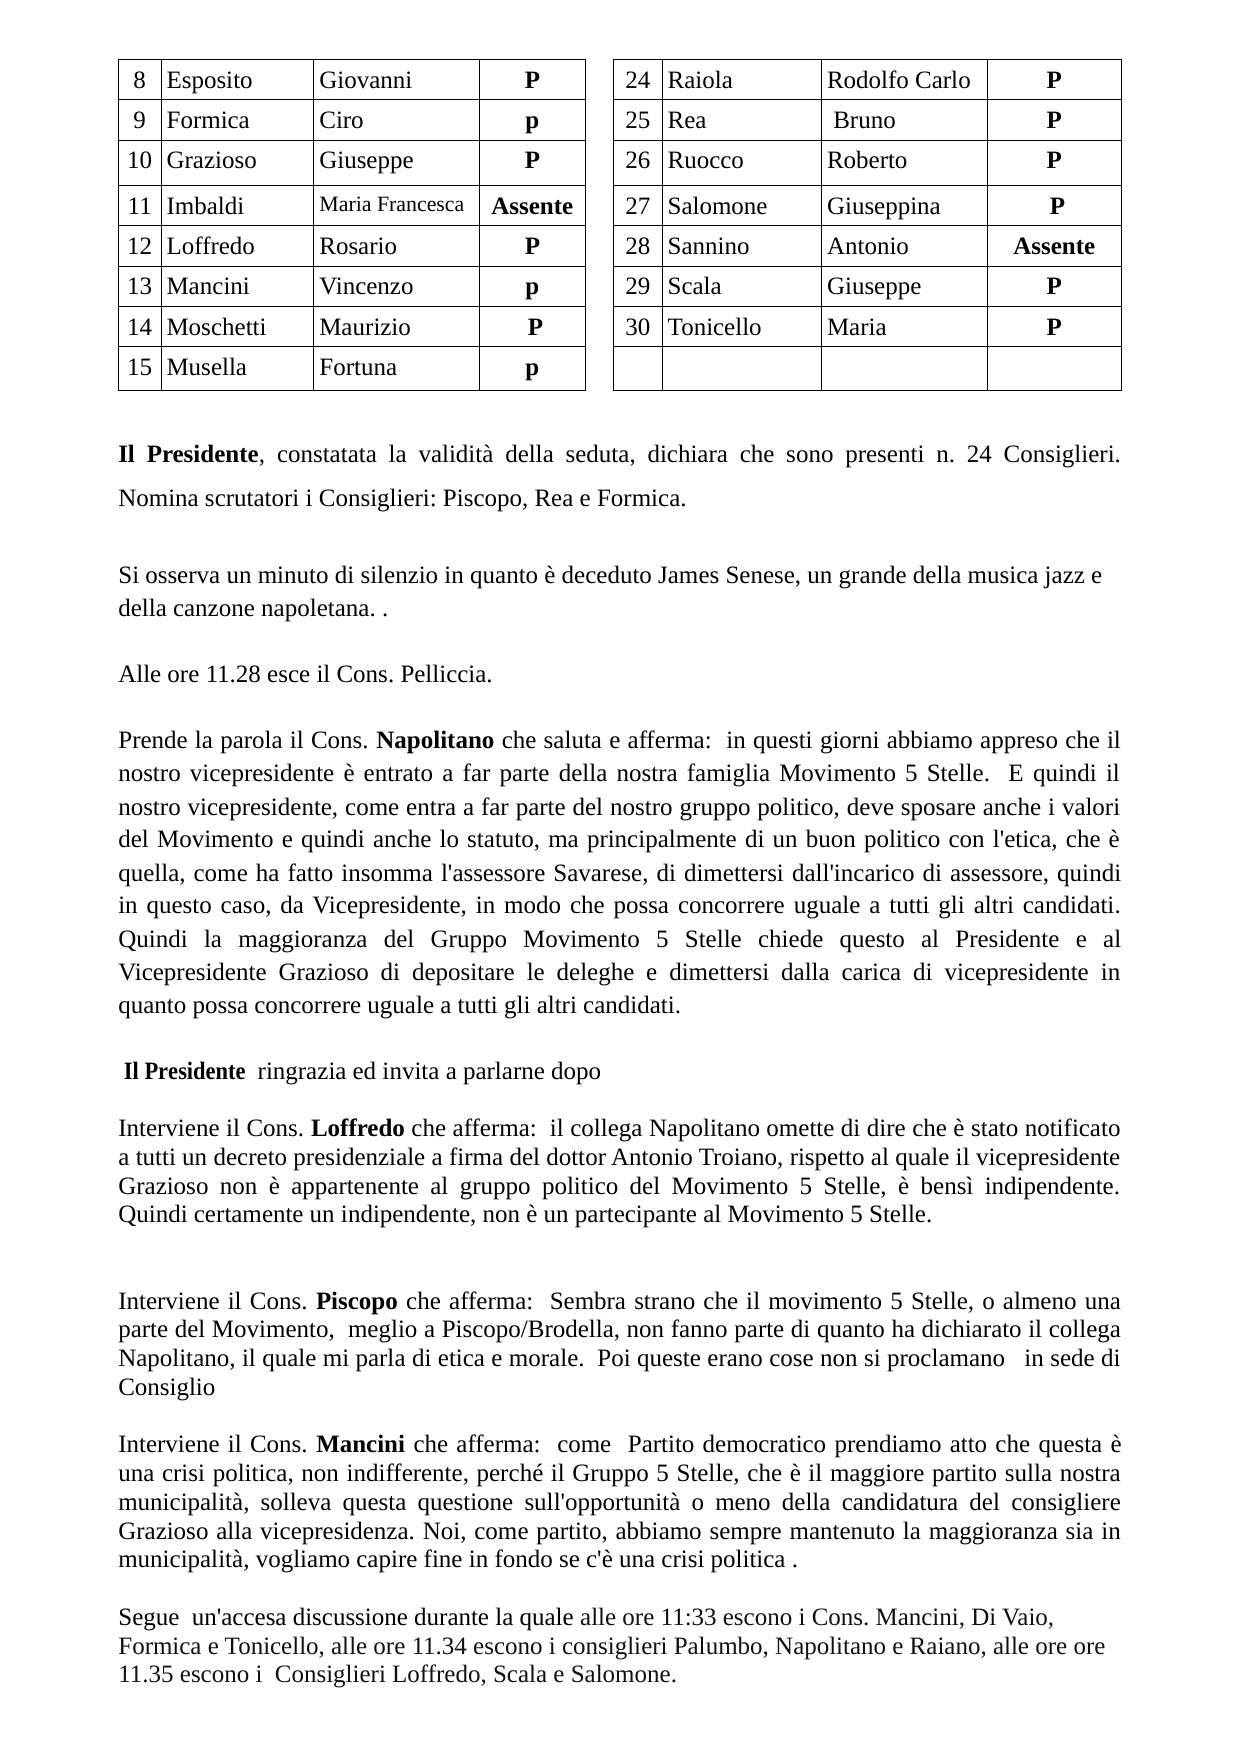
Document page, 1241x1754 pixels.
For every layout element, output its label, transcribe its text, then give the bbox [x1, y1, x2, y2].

text Interviene il Cons. Loffredo che afferma: il collega Napolitano omette di dire che è stato notificato a tutti un decreto presidenziale a firma del dottor Antonio Troiano, rispetto al quale il vicepresidente Grazioso non è appartenente al gruppo politico del Movimento 5 Stelle, è bensì indipendente. Quindi certamente un indipendente, non è un partecipante al Movimento 5 Stelle. [118, 1113, 1122, 1228]
table_cell Ruocco [663, 141, 821, 185]
text Prende la parola il Cons. Napolitano che saluta e afferma: in questi giorni abbiamo appreso che il nostro vicepresidente è entrato a far parte della nostra famiglia Movimento 5 Stelle. E quindi il nostro vicepresidente, come entra a far parte del nostro gruppo politico, deve sposare anche i valori del Movimento e quindi anche lo statuto, ma principalmente di un buon politico con l'etica, che è quella, come ha fatto insomma l'assessore Savarese, di dimettersi dall'incarico di assessore, quindi in questo caso, da Vicepresidente, in modo che possa concorrere uguale a tutti gli altri candidati. Quindi la maggioranza del Gruppo Movimento 5 Stelle chiede questo al Presidente e al Vicepresidente Grazioso di depositare le deleghe e dimettersi dalla carica di vicepresidente in quanto possa concorrere uguale a tutti gli altri candidati. [118, 726, 1122, 1018]
table_cell 29 [614, 267, 662, 306]
table_cell [988, 347, 1121, 390]
table_cell Salomone [663, 186, 821, 225]
table_cell p [480, 100, 585, 140]
table_cell P [480, 307, 585, 346]
table_cell Bruno [822, 100, 987, 140]
table_cell 26 [614, 141, 662, 185]
text Interviene il Cons. Mancini che afferma: come Partito democratico prendiamo atto che questa è una crisi politica, non indifferente, perché il Gruppo 5 Stelle, che è il maggiore partito sulla nostra municipalità, solleva questa questione sull'opportunità o meno della candidatura del consigliere Grazioso alla vicepresidenza. Noi, come partito, abbiamo sempre mantenuto la maggioranza sia in municipalità, vogliamo capire fine in fondo se c'è una crisi politica . [118, 1429, 1122, 1573]
table_cell Assente [988, 226, 1121, 266]
table_cell 12 [119, 226, 161, 266]
table_cell P [988, 100, 1121, 140]
table_cell Giuseppe [822, 267, 987, 306]
table_cell 28 [614, 226, 662, 266]
table_cell [822, 347, 987, 390]
table_cell P [988, 60, 1121, 99]
table_cell Fortuna [314, 347, 479, 390]
table_cell 8 [119, 60, 161, 99]
table_cell p [480, 347, 585, 390]
table_cell Giovanni [314, 60, 479, 99]
table_cell Maria [822, 307, 987, 346]
table_cell [586, 306, 613, 346]
text Alle ore 11.28 esce il Cons. Pelliccia. [118, 659, 1122, 688]
table_cell Sannino [663, 226, 821, 266]
table_cell 11 [119, 186, 161, 225]
text Il Presidente ringrazia ed invita a parlarne dopo [118, 1056, 1122, 1084]
table_cell Assente [480, 186, 585, 225]
text Interviene il Cons. Piscopo che afferma: Sembra strano che il movimento 5 Stelle, o almeno una parte del Movimento, meglio a Piscopo/Brodella, non fanno parte di quanto ha dichiarato il collega Napolitano, il quale mi parla di etica e morale. Poi queste erano cose non si proclamano in sede di Consiglio [118, 1286, 1122, 1401]
table_cell Rodolfo Carlo [822, 60, 987, 99]
table_cell [663, 347, 821, 390]
table_cell 25 [614, 100, 662, 140]
table_cell Imbaldi [162, 186, 313, 225]
table_cell Vincenzo [314, 267, 479, 306]
table_cell 24 [614, 60, 662, 99]
text Segue un'accesa discussione durante la quale alle ore 11:33 escono i Cons. Mancini, Di Vaio, Formica e Tonicello, alle ore 11.34 escono i consiglieri Palumbo, Napolitano e Raiano, alle ore ore 11.35 escono i Consiglieri Loffredo, Scala e Salomone. [118, 1602, 1122, 1688]
table_cell Formica [162, 100, 313, 140]
table_cell 10 [119, 141, 161, 185]
table_cell [586, 185, 613, 225]
table_cell P [988, 141, 1121, 185]
text Si osserva un minuto di silenzio in quanto è deceduto James Senese, un grande della musica jazz e della canzone napoletana. . [118, 560, 1122, 622]
table_cell 15 [119, 347, 161, 390]
table_cell Maria Francesca [314, 186, 479, 225]
table_cell 13 [119, 267, 161, 306]
table_cell [586, 99, 613, 140]
table_cell Rea [663, 100, 821, 140]
table_cell Antonio [822, 226, 987, 266]
table_cell 27 [614, 186, 662, 225]
table_cell Roberto [822, 141, 987, 185]
table_cell [586, 266, 613, 306]
table_cell Grazioso [162, 141, 313, 185]
table_cell P [988, 307, 1121, 346]
table_cell P [988, 186, 1121, 225]
table_cell Rosario [314, 226, 479, 266]
table_cell P [480, 141, 585, 185]
table_cell [586, 346, 613, 390]
table_cell P [480, 60, 585, 99]
table_cell Mancini [162, 267, 313, 306]
table_cell Tonicello [663, 307, 821, 346]
table_cell Raiola [663, 60, 821, 99]
table_cell P [988, 267, 1121, 306]
table_cell Giuseppe [314, 141, 479, 185]
table_cell 9 [119, 100, 161, 140]
table_cell [614, 347, 662, 390]
table_cell Scala [663, 267, 821, 306]
table_cell Moschetti [162, 307, 313, 346]
text Il Presidente, constatata la validità della seduta, dichiara che sono presenti n. 24 Consiglieri. Nomina scrutatori i Consiglieri: Piscopo, Rea e Formica. [118, 439, 1122, 511]
table_cell 30 [614, 307, 662, 346]
table_cell p [480, 267, 585, 306]
table_cell 14 [119, 307, 161, 346]
table_cell Ciro [314, 100, 479, 140]
table_cell Musella [162, 347, 313, 390]
table_cell [586, 59, 613, 99]
table_cell [586, 225, 613, 266]
table_cell Esposito [162, 60, 313, 99]
table_cell Loffredo [162, 226, 313, 266]
table_cell Giuseppina [822, 186, 987, 225]
table_cell P [480, 226, 585, 266]
table_cell [586, 140, 613, 185]
table_cell Maurizio [314, 307, 479, 346]
